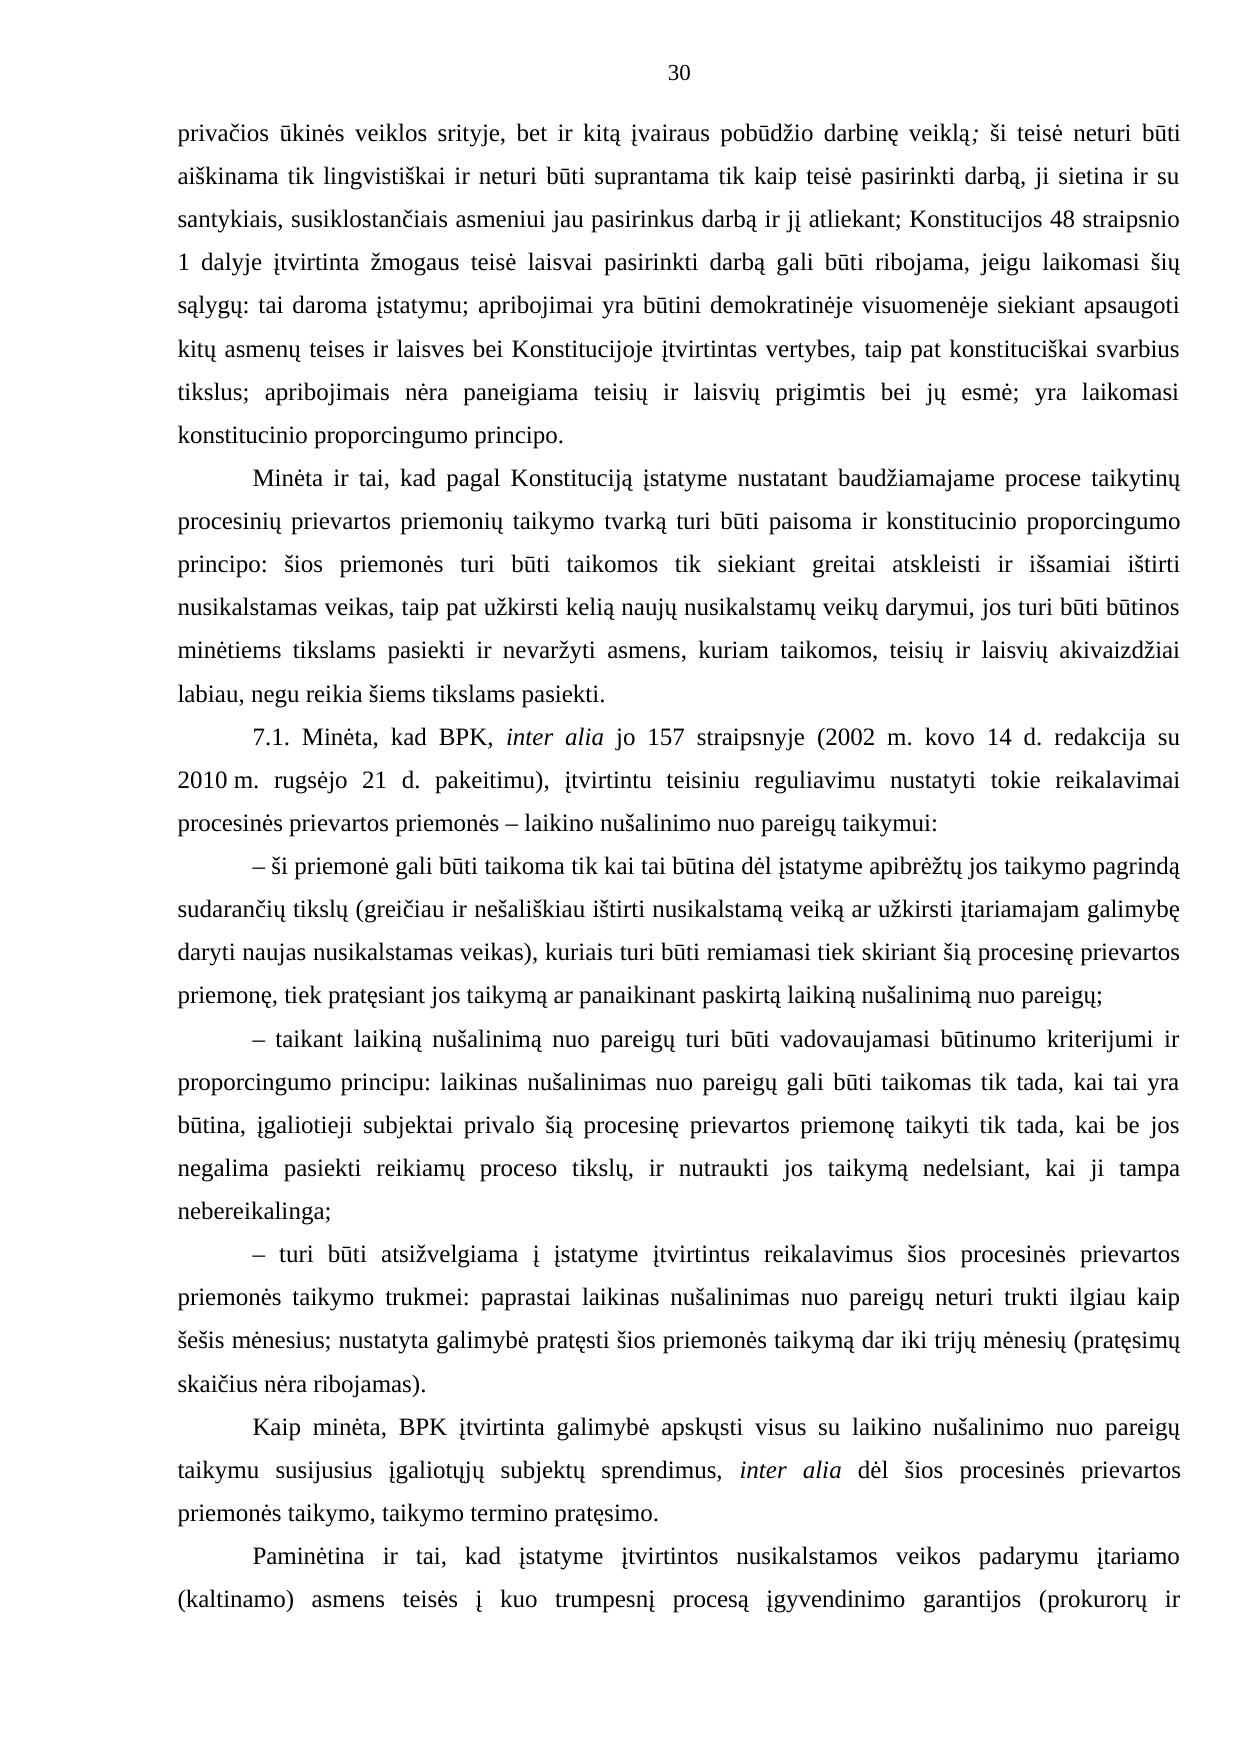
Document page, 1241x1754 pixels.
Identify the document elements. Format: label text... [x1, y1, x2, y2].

text 7.1. Minėta, kad BPK, inter alia jo 157 straipsnyje (2002 m. kovo 14 d. redakcija su 2010 m. rugsėjo 21 d. pakeitimu), įtvirtintu teisiniu reguliavimu nustatyti tokie reikalavimai procesinės prievartos priemonės – laikino nušalinimo nuo pareigų taikymui: [177, 722, 1181, 837]
text – turi būti atsižvelgiama į įstatyme įtvirtintus reikalavimus šios procesinės prievartos priemonės taikymo trukmei: paprastai laikinas nušalinimas nuo pareigų neturi trukti ilgiau kaip šešis mėnesius; nustatyta galimybė pratęsti šios priemonės taikymą dar iki trijų mėnesių (pratęsimų skaičius nėra ribojamas). [177, 1239, 1181, 1397]
text – ši priemonė gali būti taikoma tik kai tai būtina dėl įstatyme apibrėžtų jos taikymo pagrindą sudarančių tikslų (greičiau ir nešališkiau ištirti nusikalstamą veiką ar užkirsti įtariamajam galimybę daryti naujas nusikalstamas veikas), kuriais turi būti remiamasi tiek skiriant šią procesinę prievartos priemonę, tiek pratęsiant jos taikymą ar panaikinant paskirtą laikiną nušalinimą nuo pareigų; [177, 851, 1181, 1009]
text Kaip minėta, BPK įtvirtinta galimybė apskųsti visus su laikino nušalinimo nuo pareigų taikymu susijusius įgaliotųjų subjektų sprendimus, inter alia dėl šios procesinės prievartos priemonės taikymo, taikymo termino pratęsimo. [177, 1412, 1181, 1527]
text privačios ūkinės veiklos srityje, bet ir kitą įvairaus pobūdžio darbinę veiklą; ši teisė neturi būti aiškinama tik lingvistiškai ir neturi būti suprantama tik kaip teisė pasirinkti darbą, ji sietina ir su santykiais, susiklostančiais asmeniui jau pasirinkus darbą ir jį atliekant; Konstitucijos 48 straipsnio 1 dalyje įtvirtinta žmogaus teisė laisvai pasirinkti darbą gali būti ribojama, jeigu laikomasi šių sąlygų: tai daroma įstatymu; apribojimai yra būtini demokratinėje visuomenėje siekiant apsaugoti kitų asmenų teises ir laisves bei Konstitucijoje įtvirtintas vertybes, taip pat konstituciškai svarbius tikslus; apribojimais nėra paneigiama teisių ir laisvių prigimtis bei jų esmė; yra laikomasi konstitucinio proporcingumo principo. [177, 118, 1181, 449]
text Minėta ir tai, kad pagal Konstituciją įstatyme nustatant baudžiamajame procese taikytinų procesinių prievartos priemonių taikymo tvarką turi būti paisoma ir konstitucinio proporcingumo principo: šios priemonės turi būti taikomos tik siekiant greitai atskleisti ir išsamiai ištirti nusikalstamas veikas, taip pat užkirsti kelią naujų nusikalstamų veikų darymui, jos turi būti būtinos minėtiems tikslams pasiekti ir nevaržyti asmens, kuriam taikomos, teisių ir laisvių akivaizdžiai labiau, negu reikia šiems tikslams pasiekti. [177, 463, 1181, 707]
text Paminėtina ir tai, kad įstatyme įtvirtintos nusikalstamos veikos padarymu įtariamo (kaltinamo) asmens teisės į kuo trumpesnį procesą įgyvendinimo garantijos (prokurorų ir [177, 1541, 1181, 1613]
text – taikant laikiną nušalinimą nuo pareigų turi būti vadovaujamasi būtinumo kriterijumi ir proporcingumo principu: laikinas nušalinimas nuo pareigų gali būti taikomas tik tada, kai tai yra būtina, įgaliotieji subjektai privalo šią procesinę prievartos priemonę taikyti tik tada, kai be jos negalima pasiekti reikiamų proceso tikslų, ir nutraukti jos taikymą nedelsiant, kai ji tampa nebereikalinga; [177, 1024, 1181, 1225]
